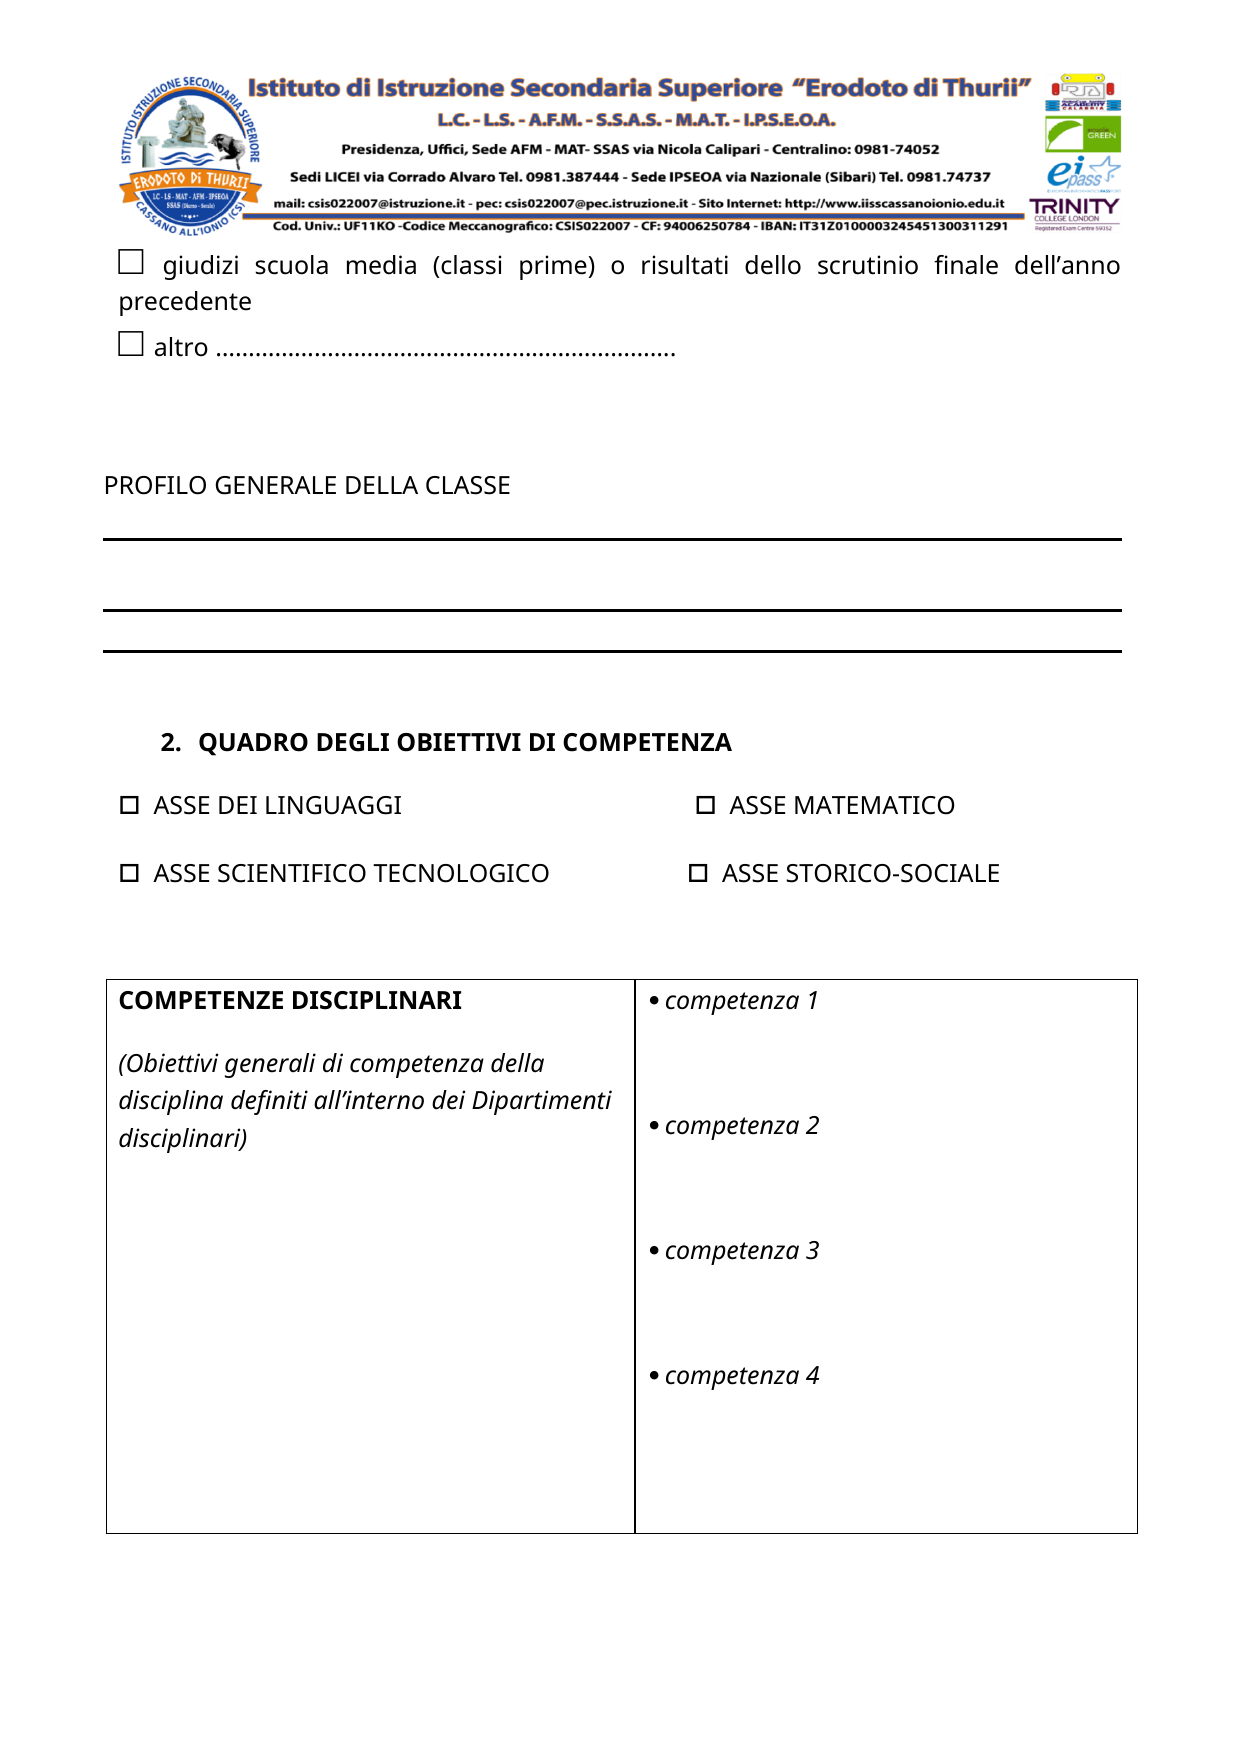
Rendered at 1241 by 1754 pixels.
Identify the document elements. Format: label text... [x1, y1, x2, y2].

text ASSE SCIENTIFICO TECNOLOGICO ASSE STORICO-SOCIALE [118, 846, 1122, 890]
text □ altro ……………………………………………………………. [118, 317, 1122, 365]
text PROFILO GENERALE DELLA CLASSE [103, 467, 1122, 501]
table_header COMPETENZE DISCIPLINARI (Obiettivi generali di competenza della disciplina definiti all’interno dei Dipartimenti disciplinari) [107, 980, 634, 1532]
text □ giudizi scuola media (classi prime) o risultati dello scrutinio finale dell’anno precedente [118, 236, 1122, 317]
table_header competenza 1 competenza 2 competenza 3 competenza 4 [636, 980, 1137, 1532]
text ASSE DEI LINGUAGGI ASSE MATEMATICO [118, 784, 1122, 821]
picture [118, 73, 1122, 236]
list QUADRO DEGLI OBIETTIVI DI COMPETENZA [160, 721, 1122, 759]
